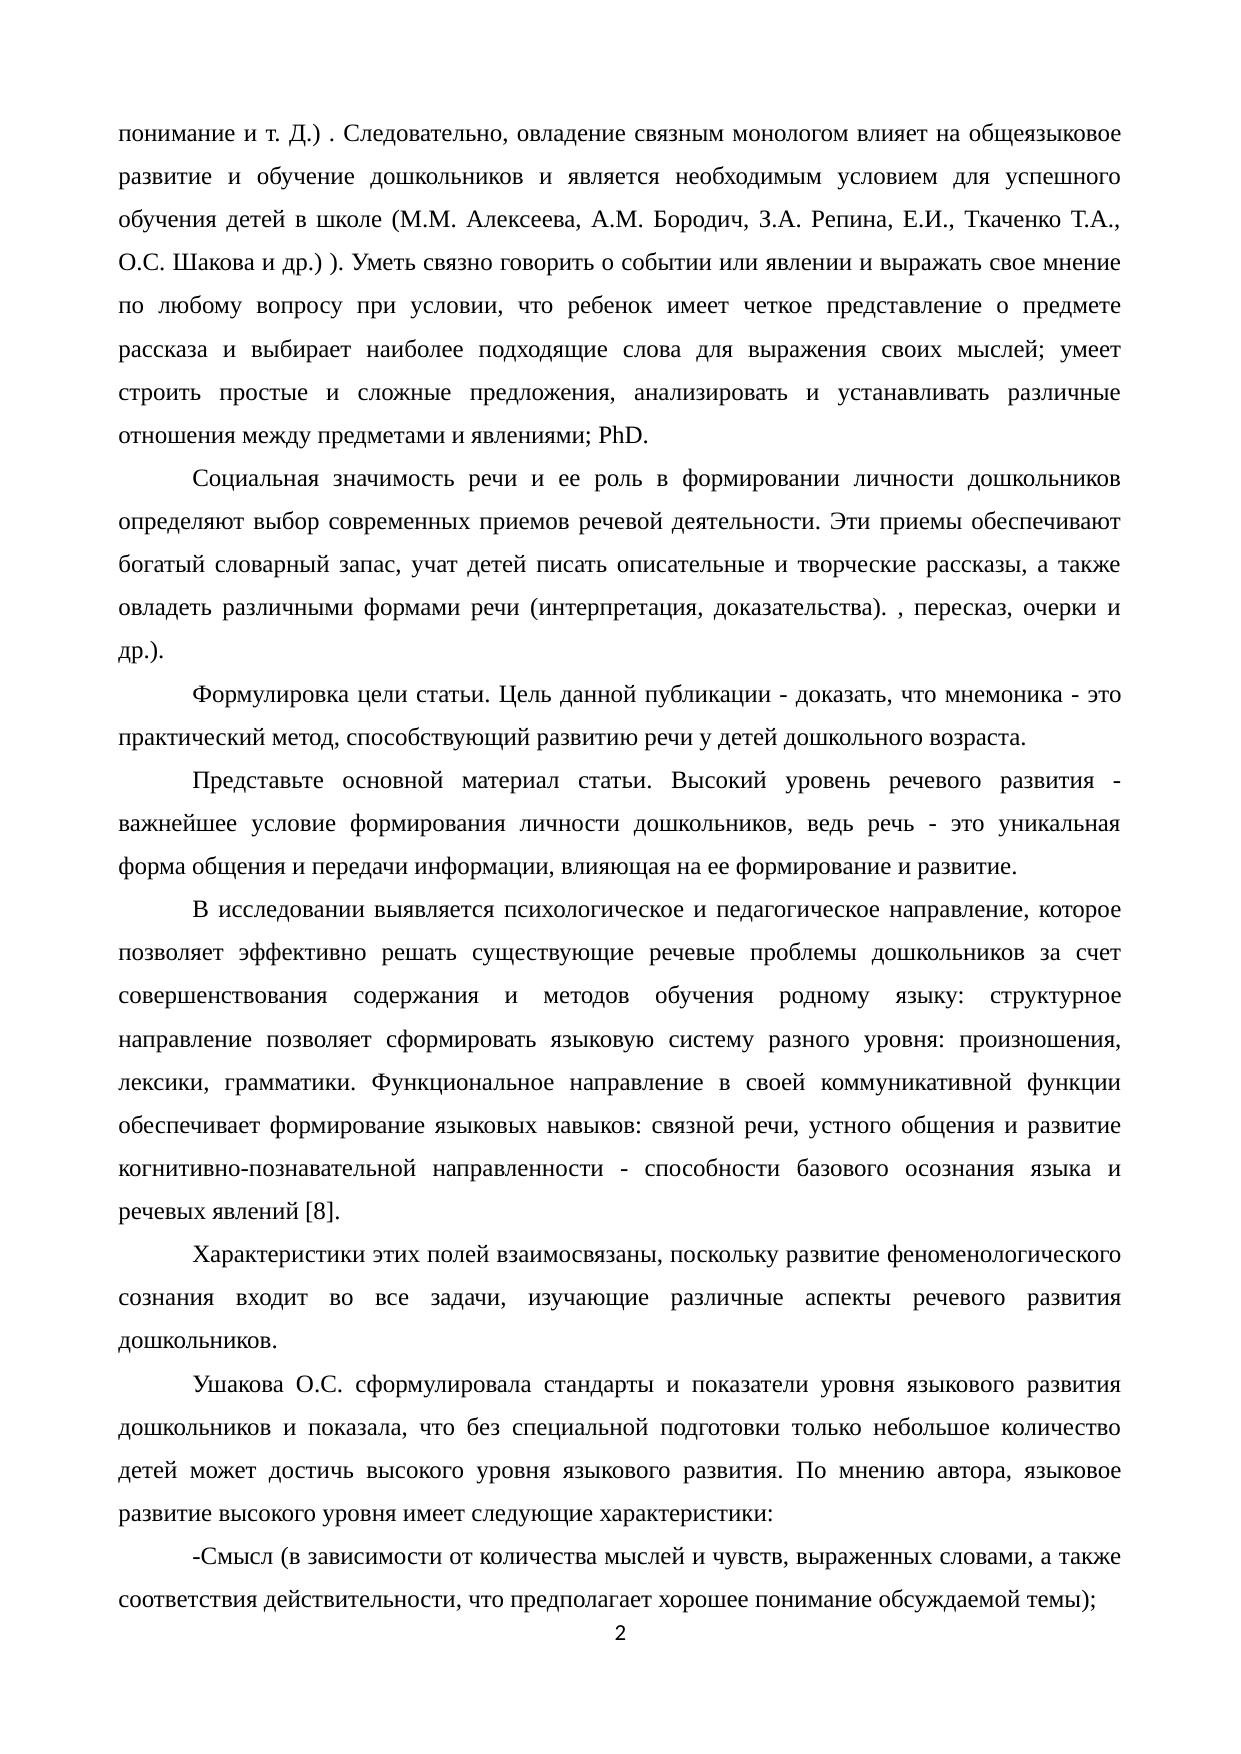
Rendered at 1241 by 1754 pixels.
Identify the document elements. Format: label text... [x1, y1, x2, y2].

text Ушакова О.С. сформулировала стандарты и показатели уровня языкового развития дошкольников и показала, что без специальной подготовки только небольшое количество детей может достичь высокого уровня языкового развития. По мнению автора, языковое развитие высокого уровня имеет следующие характеристики: [118, 1369, 1122, 1527]
text Социальная значимость речи и ее роль в формировании личности дошкольников определяют выбор современных приемов речевой деятельности. Эти приемы обеспечивают богатый словарный запас, учат детей писать описательные и творческие рассказы, а также овладеть различными формами речи (интерпретация, доказательства). , пересказ, очерки и др.). [118, 463, 1122, 664]
text В исследовании выявляется психологическое и педагогическое направление, которое позволяет эффективно решать существующие речевые проблемы дошкольников за счет совершенствования содержания и методов обучения родному языку: структурное направление позволяет сформировать языковую систему разного уровня: произношения, лексики, грамматики. Функциональное направление в своей коммуникативной функции обеспечивает формирование языковых навыков: связной речи, устного общения и развитие когнитивно-познавательной направленности - способности базового осознания языка и речевых явлений [8]. [118, 894, 1122, 1225]
text Характеристики этих полей взаимосвязаны, поскольку развитие феноменологического сознания входит во все задачи, изучающие различные аспекты речевого развития дошкольников. [118, 1239, 1122, 1354]
text -Смысл (в зависимости от количества мыслей и чувств, выраженных словами, а также соответствия действительности, что предполагает хорошее понимание обсуждаемой темы); [118, 1541, 1122, 1613]
text Формулировка цели статьи. Цель данной публикации - доказать, что мнемоника - это практический метод, способствующий развитию речи у детей дошкольного возраста. [118, 679, 1122, 751]
text Представьте основной материал статьи. Высокий уровень речевого развития - важнейшее условие формирования личности дошкольников, ведь речь - это уникальная форма общения и передачи информации, влияющая на ее формирование и развитие. [118, 765, 1122, 880]
text понимание и т. Д.) . Следовательно, овладение связным монологом влияет на общеязыковое развитие и обучение дошкольников и является необходимым условием для успешного обучения детей в школе (М.М. Алексеева, А.М. Бородич, З.А. Репина, Е.И., Ткаченко Т.А., О.С. Шакова и др.) ). Уметь связно говорить о событии или явлении и выражать свое мнение по любому вопросу при условии, что ребенок имеет четкое представление о предмете рассказа и выбирает наиболее подходящие слова для выражения своих мыслей; умеет строить простые и сложные предложения, анализировать и устанавливать различные отношения между предметами и явлениями; PhD. [118, 118, 1122, 449]
